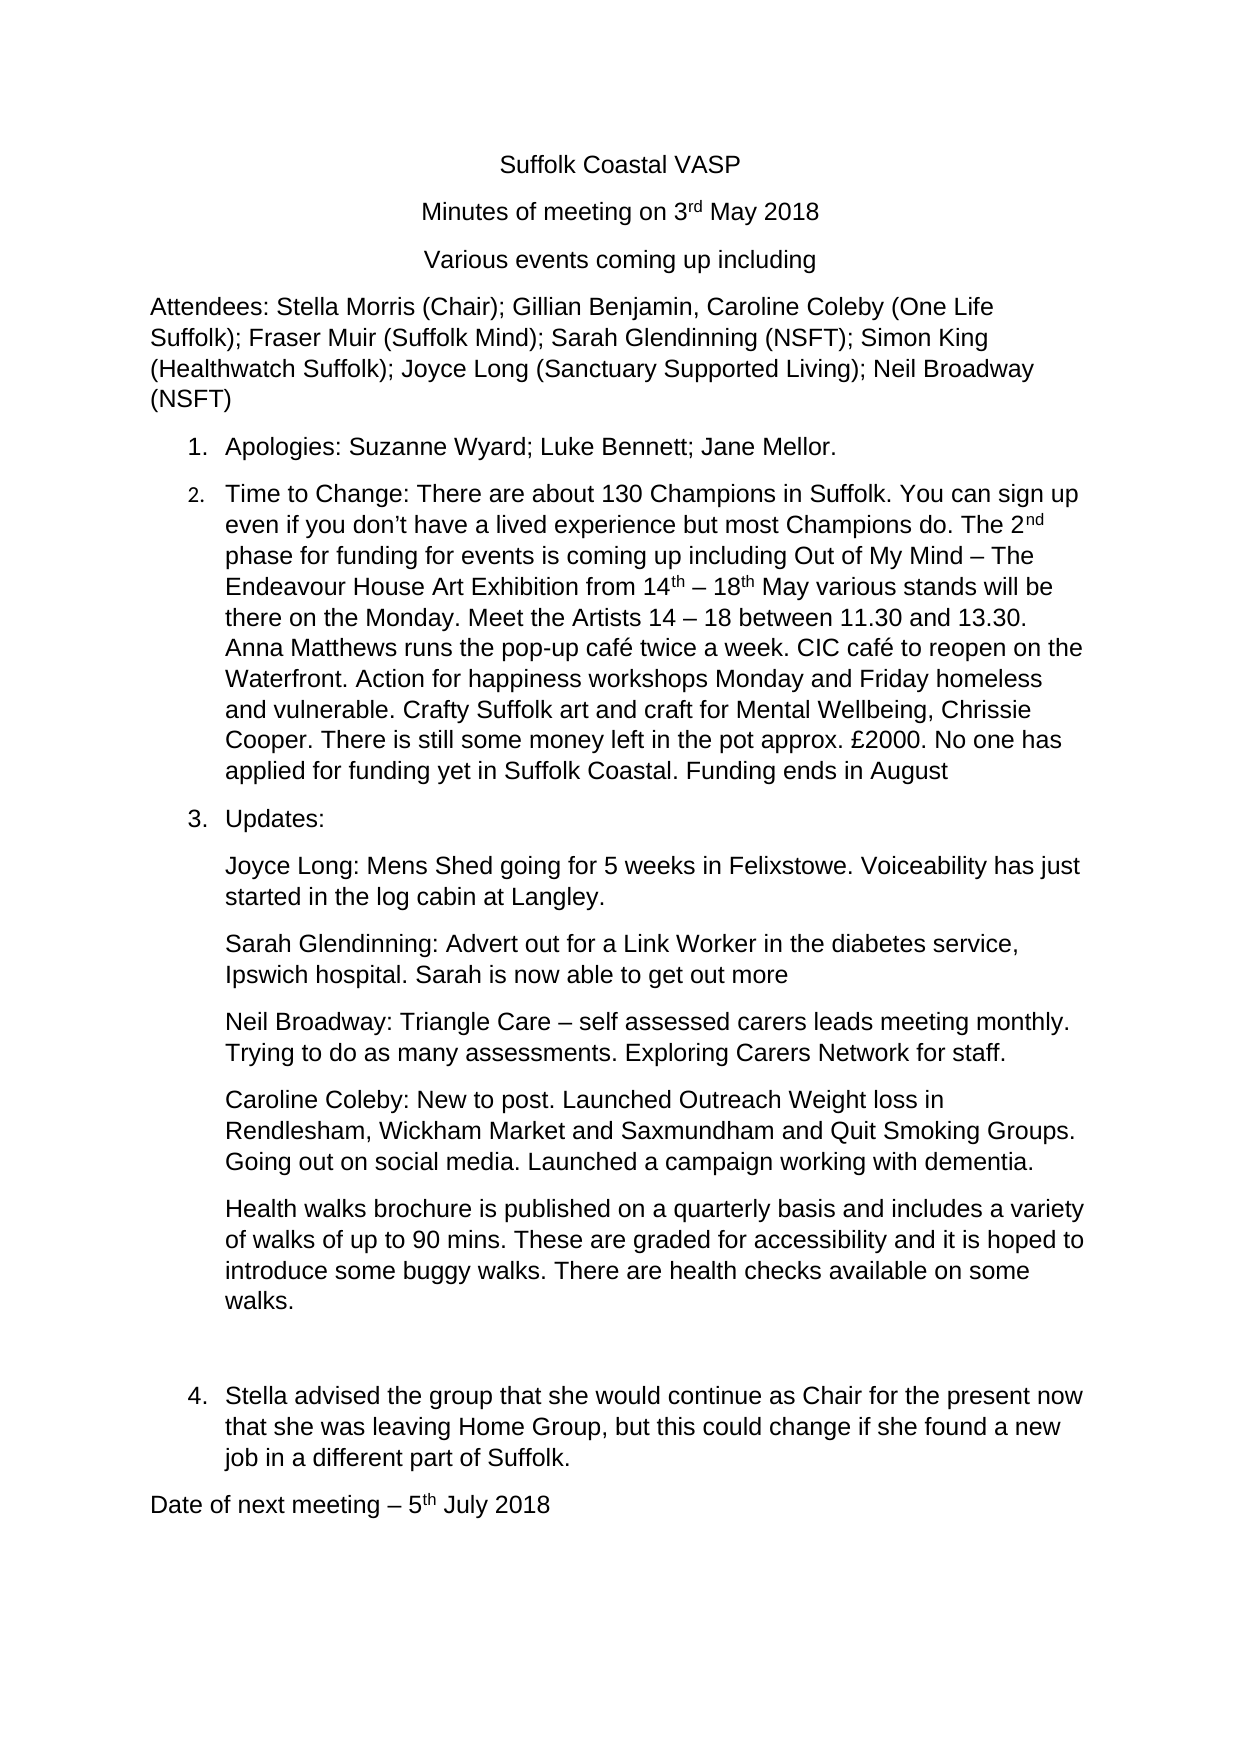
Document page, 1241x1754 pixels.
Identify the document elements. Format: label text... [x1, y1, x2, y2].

list Updates: [187, 803, 1090, 832]
list Time to Change: There are about 130 Champions in Suffolk. You can sign up even if you don’t have a lived experience but most Champions do. The 2nd phase for funding for events is coming up including Out of My Mind – The Endeavour House Art Exhibition from 14th – 18th May various stands will be there on the Monday. Meet the Artists 14 – 18 between 11.30 and 13.30. Anna Matthews runs the pop-up café twice a week. CIC café to reopen on the Waterfront. Action for happiness workshops Monday and Friday homeless and vulnerable. Crafty Suffolk art and craft for Mental Wellbeing, Chrissie Cooper. There is still some money left in the pot approx. £2000. No one has applied for funding yet in Suffolk Coastal. Funding ends in August [187, 479, 1090, 785]
list Health walks brochure is published on a quarterly basis and includes a variety of walks of up to 90 mins. These are graded for accessibility and it is hoped to introduce some buggy walks. There are health checks available on some walks. [225, 1194, 1090, 1315]
list Joyce Long: Mens Shed going for 5 weeks in Felixstowe. Voiceability has just started in the log cabin at Langley. [225, 851, 1090, 910]
list Caroline Coleby: New to post. Launched Outreach Weight loss in Rendlesham, Wickham Market and Saxmundham and Quit Smoking Groups. Going out on social media. Launched a campaign working with dementia. [225, 1085, 1090, 1176]
text Minutes of meeting on 3rd May 2018 [150, 197, 1090, 226]
list Stella advised the group that she would continue as Chair for the present now that she was leaving Home Group, but this could change if she found a new job in a different part of Suffolk. [187, 1381, 1090, 1471]
list Sarah Glendinning: Advert out for a Link Worker in the diabetes service, Ipswich hospital. Sarah is now able to get out more [225, 929, 1090, 988]
text Attendees: Stella Morris (Chair); Gillian Benjamin, Caroline Coleby (One Life Suffolk); Fraser Muir (Suffolk Mind); Sarah Glendinning (NSFT); Simon King (Healthwatch Suffolk); Joyce Long (Sanctuary Supported Living); Neil Broadway (NSFT) [150, 292, 1090, 413]
text Suffolk Coastal VASP [150, 150, 1090, 179]
list Neil Broadway: Triangle Care – self assessed carers leads meeting monthly. Trying to do as many assessments. Exploring Carers Network for staff. [225, 1007, 1090, 1067]
text Various events coming up including [150, 245, 1090, 273]
text Date of next meeting – 5th July 2018 [150, 1490, 1090, 1519]
list Apologies: Suzanne Wyard; Luke Bennett; Jane Mellor. [187, 432, 1090, 461]
